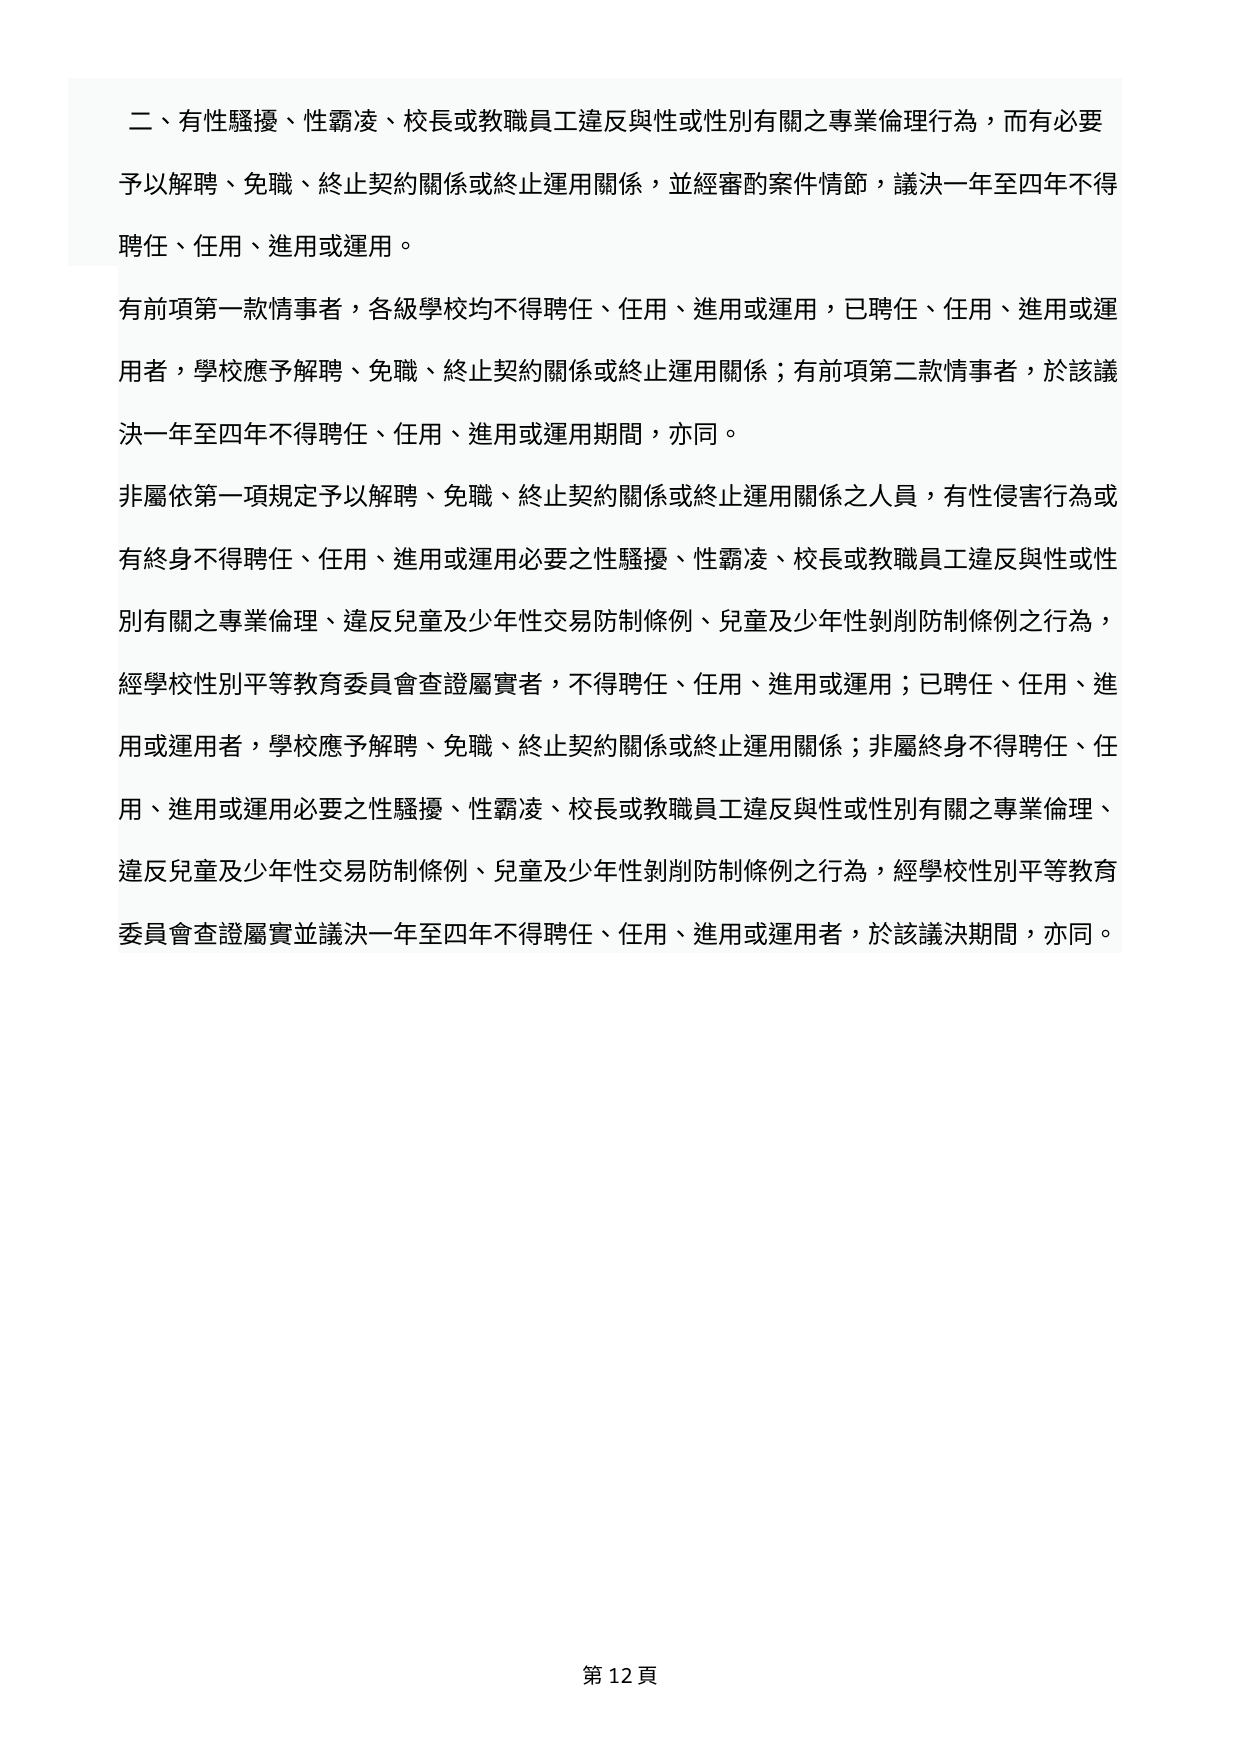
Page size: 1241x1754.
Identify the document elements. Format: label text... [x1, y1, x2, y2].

text 二、有性騷擾、性霸凌、校長或教職員工違反與性或性別有關之專業倫理行為，而有必要予以解聘、免職、終止契約關係或終止運用關係，並經審酌案件情節，議決一年至四年不得聘任、任用、進用或運用。 [68, 78, 1122, 266]
text 非屬依第一項規定予以解聘、免職、終止契約關係或終止運用關係之人員，有性侵害行為或有終身不得聘任、任用、進用或運用必要之性騷擾、性霸凌、校長或教職員工違反與性或性別有關之專業倫理、違反兒童及少年性交易防制條例、兒童及少年性剝削防制條例之行為，經學校性別平等教育委員會查證屬實者，不得聘任、任用、進用或運用；已聘任、任用、進用或運用者，學校應予解聘、免職、終止契約關係或終止運用關係；非屬終身不得聘任、任用、進用或運用必要之性騷擾、性霸凌、校長或教職員工違反與性或性別有關之專業倫理、違反兒童及少年性交易防制條例、兒童及少年性剝削防制條例之行為，經學校性別平等教育委員會查證屬實並議決一年至四年不得聘任、任用、進用或運用者，於該議決期間，亦同。 [118, 453, 1122, 953]
text 有前項第一款情事者，各級學校均不得聘任、任用、進用或運用，已聘任、任用、進用或運用者，學校應予解聘、免職、終止契約關係或終止運用關係；有前項第二款情事者，於該議決一年至四年不得聘任、任用、進用或運用期間，亦同。 [118, 266, 1122, 453]
